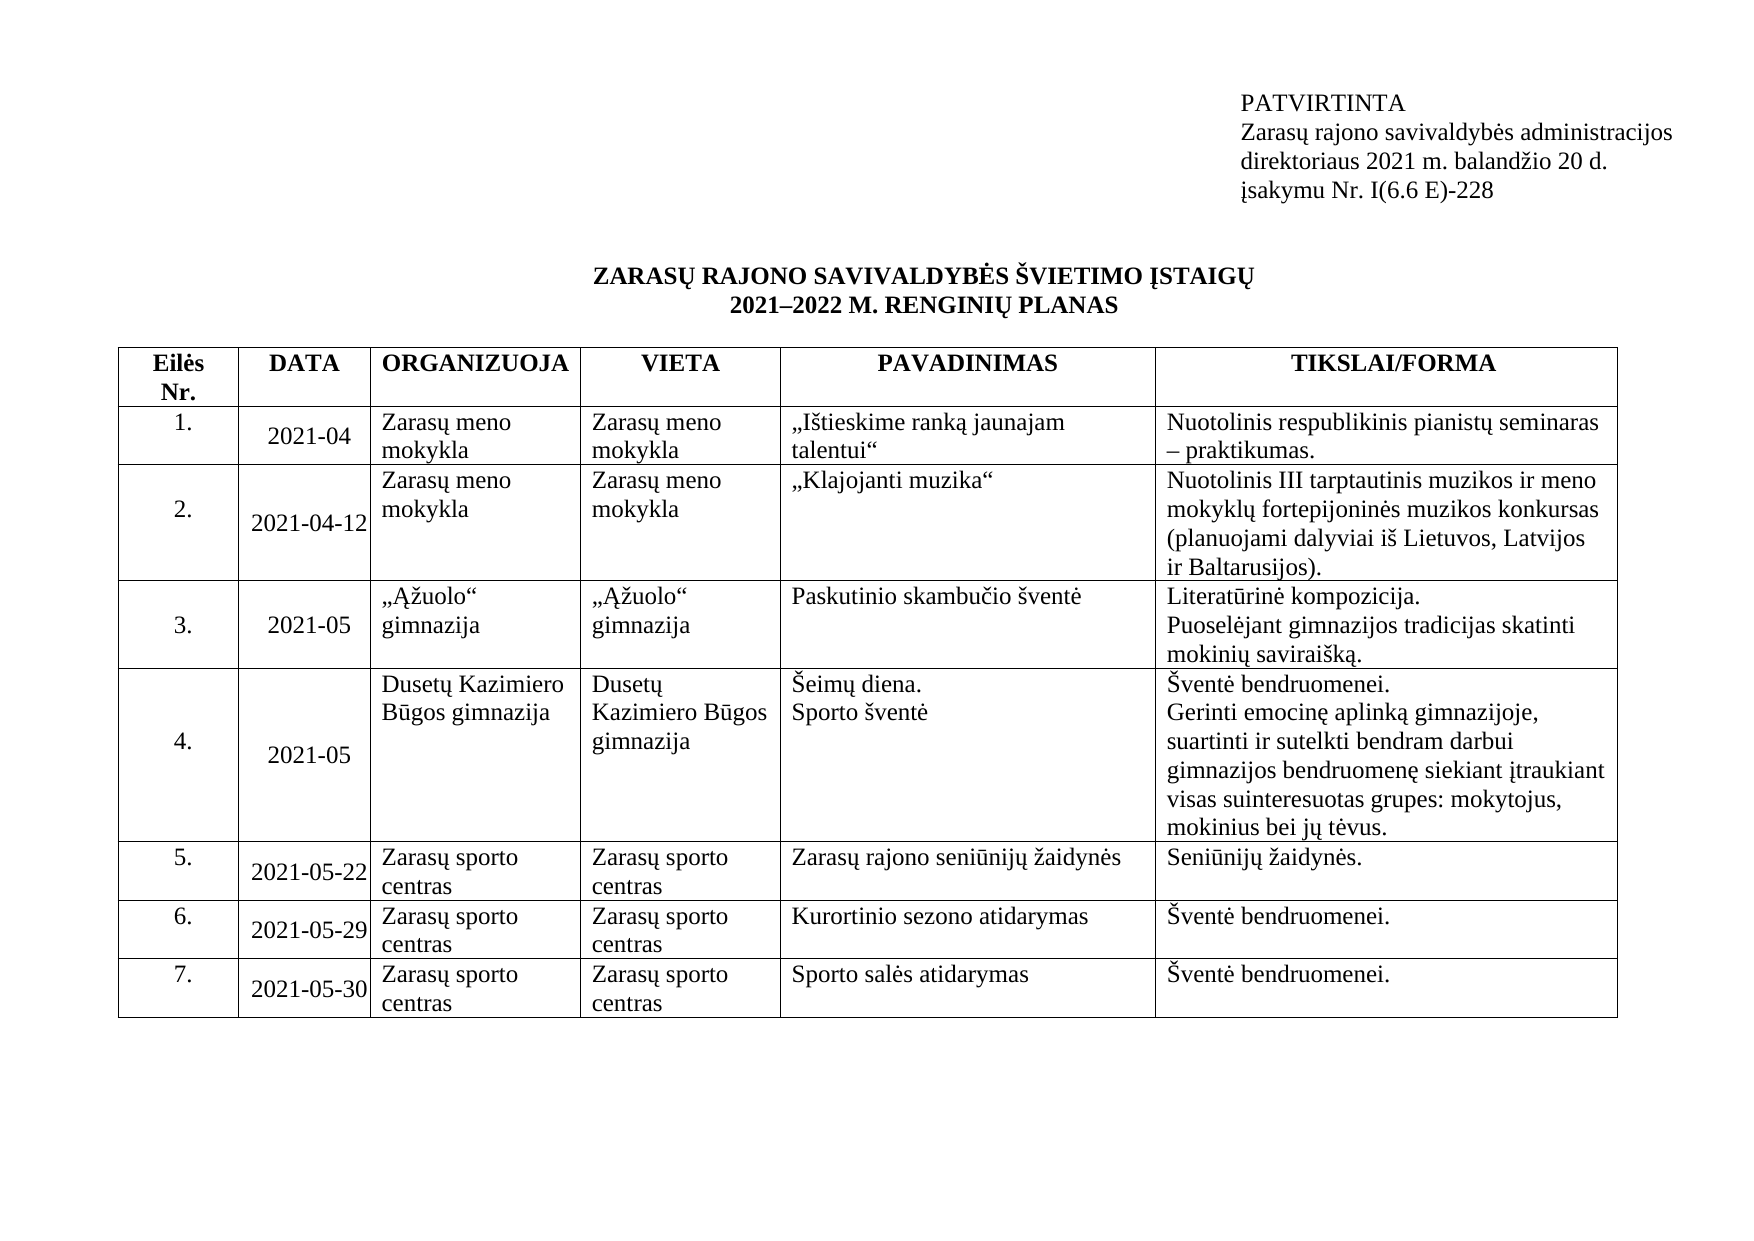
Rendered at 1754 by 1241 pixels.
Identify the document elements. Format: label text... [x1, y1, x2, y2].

text PATVIRTINTA [118, 88, 1730, 117]
table_cell 2021-05 [239, 669, 370, 841]
table_cell Zarasų sporto centras [371, 901, 580, 958]
table_cell Šventė bendruomenei. Gerinti emocinę aplinką gimnazijoje, suartinti ir sutelkti bendram darbui gimnazijos bendruomenę siekiant įtraukiant visas suinteresuotas grupes: mokytojus, mokinius bei jų tėvus. [1156, 669, 1617, 841]
table_cell Zarasų rajono seniūnijų žaidynės [781, 842, 1155, 900]
table_cell 2. [119, 465, 238, 580]
table_cell Zarasų sporto centras [581, 901, 780, 958]
table_cell Paskutinio skambučio šventė [781, 581, 1155, 668]
text direktoriaus 2021 m. balandžio 20 d. [118, 146, 1730, 175]
table_cell Zarasų meno mokykla [371, 407, 580, 464]
table_cell Seniūnijų žaidynės. [1156, 842, 1617, 900]
table_header PAVADINIMAS [781, 348, 1155, 406]
table_header VIETA [581, 348, 780, 406]
table_cell Literatūrinė kompozicija. Puoselėjant gimnazijos tradicijas skatinti mokinių saviraišką. [1156, 581, 1617, 668]
table_cell Nuotolinis III tarptautinis muzikos ir meno mokyklų fortepijoninės muzikos konkursas (planuojami dalyviai iš Lietuvos, Latvijos ir Baltarusijos). [1156, 465, 1617, 580]
table_header TIKSLAI/FORMA [1156, 348, 1617, 406]
table_cell Šventė bendruomenei. [1156, 959, 1617, 1017]
table_cell 7. [119, 959, 238, 1017]
text ZARASŲ RAJONO SAVIVALDYBĖS ŠVIETIMO ĮSTAIGŲ [118, 261, 1730, 290]
table_cell 2021-04-12 [239, 465, 370, 580]
table_cell 3. [119, 581, 238, 668]
table_cell 1. [119, 407, 238, 464]
table_cell Zarasų meno mokykla [581, 407, 780, 464]
table_cell Zarasų sporto centras [371, 959, 580, 1017]
table_cell Zarasų sporto centras [581, 842, 780, 900]
table_cell Sporto salės atidarymas [781, 959, 1155, 1017]
table_cell 5. [119, 842, 238, 900]
table_cell „Ištieskime ranką jaunajam talentui“ [781, 407, 1155, 464]
table_cell Zarasų meno mokykla [371, 465, 580, 580]
table_cell Nuotolinis respublikinis pianistų seminaras – praktikumas. [1156, 407, 1617, 464]
table_header DATA [239, 348, 370, 406]
table_cell „Ąžuolo“ gimnazija [371, 581, 580, 668]
table_cell Dusetų Kazimiero Būgos gimnazija [371, 669, 580, 841]
table_cell 2021-05-29 [239, 901, 370, 958]
text Zarasų rajono savivaldybės administracijos [118, 117, 1730, 146]
table_cell Zarasų sporto centras [371, 842, 580, 900]
table_cell 2021-05 [239, 581, 370, 668]
text įsakymu Nr. I(6.6 E)-228 [118, 175, 1730, 203]
table_cell Šventė bendruomenei. [1156, 901, 1617, 958]
table_cell „Klajojanti muzika“ [781, 465, 1155, 580]
table_cell Zarasų sporto centras [581, 959, 780, 1017]
table_cell Dusetų Kazimiero Būgos gimnazija [581, 669, 780, 841]
table_cell Šeimų diena. Sporto šventė [781, 669, 1155, 841]
text 2021–2022 M. RENGINIŲ PLANAS [118, 290, 1730, 318]
table_cell 2021-04 [239, 407, 370, 464]
table_cell Zarasų meno mokykla [581, 465, 780, 580]
table_cell 4. [119, 669, 238, 841]
table_cell „Ąžuolo“ gimnazija [581, 581, 780, 668]
table_header ORGANIZUOJA [371, 348, 580, 406]
table_header Eilės Nr. [119, 348, 238, 406]
table_cell 6. [119, 901, 238, 958]
table_cell 2021-05-22 [239, 842, 370, 900]
table_cell Kurortinio sezono atidarymas [781, 901, 1155, 958]
table_cell 2021-05-30 [239, 959, 370, 1017]
